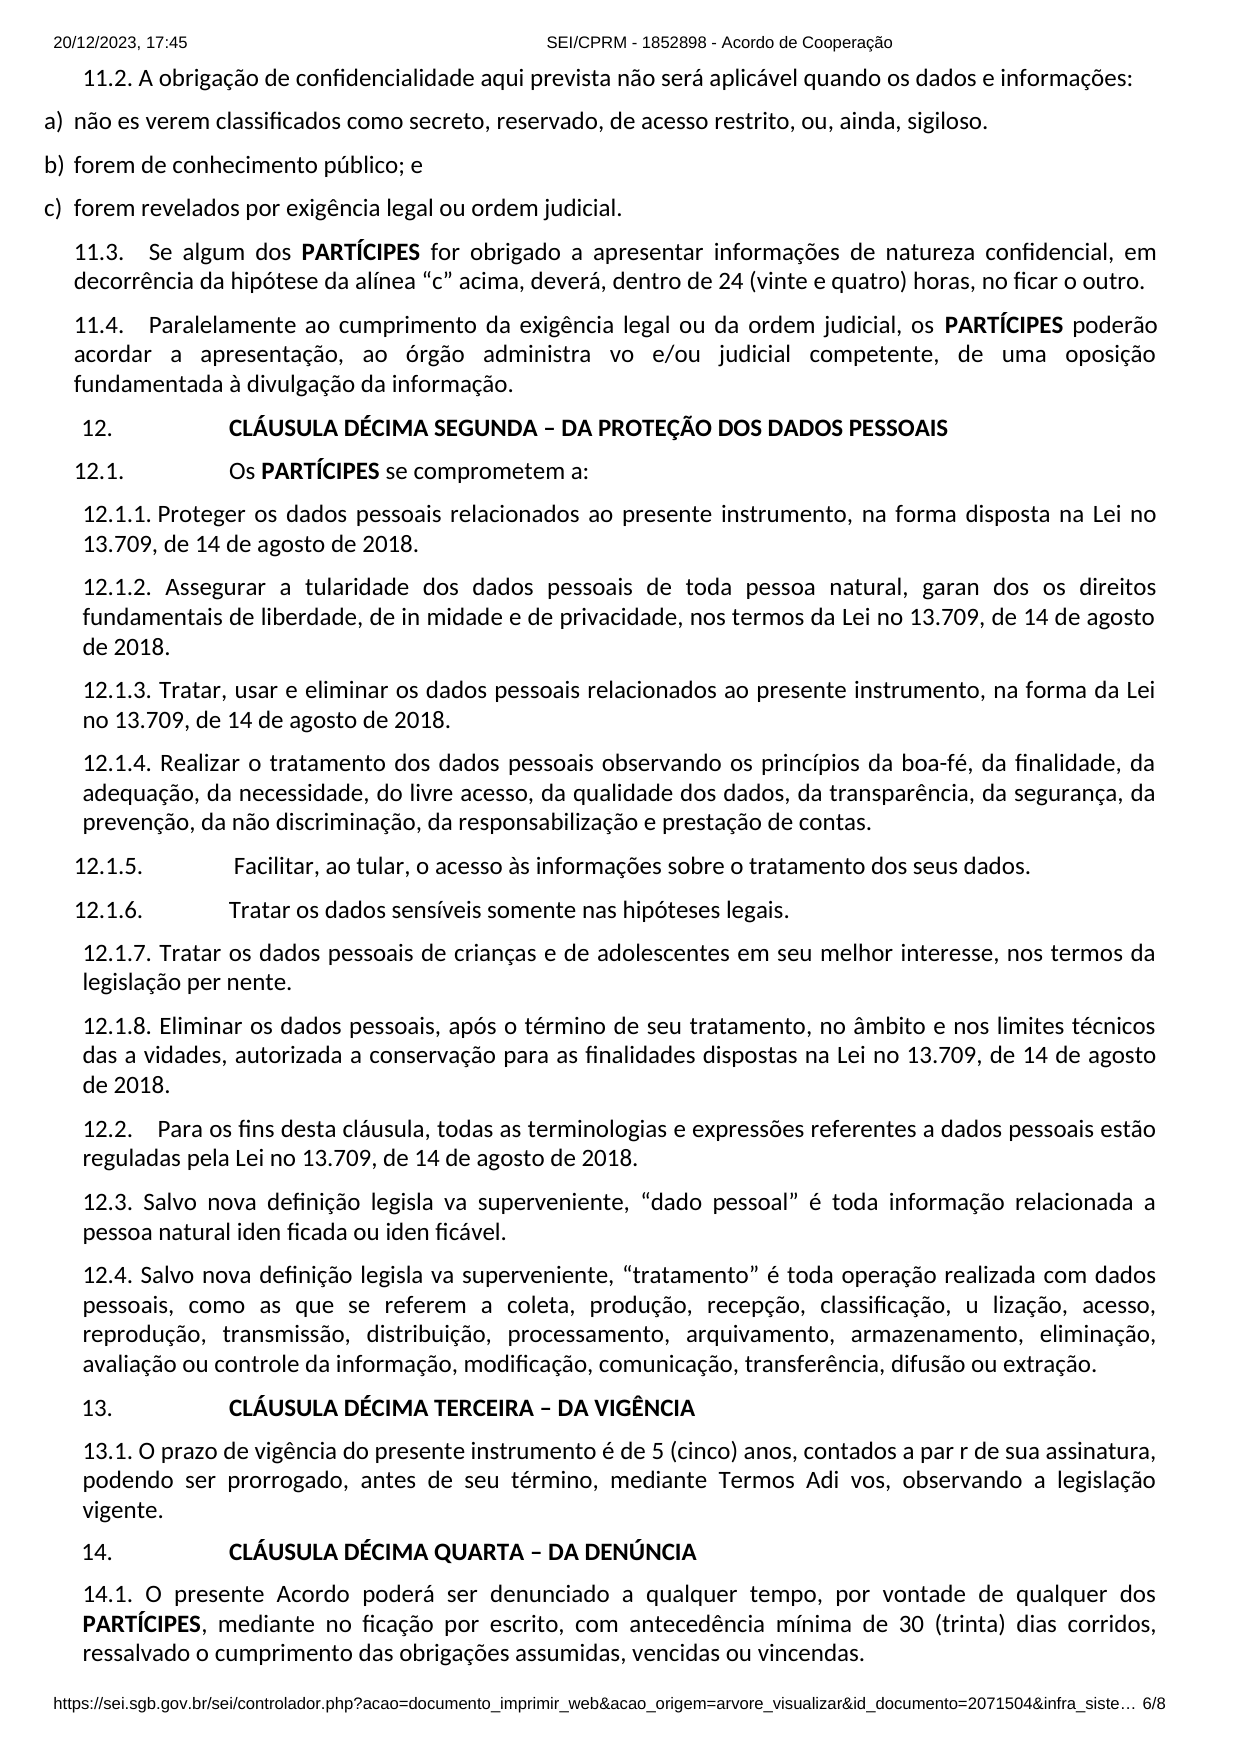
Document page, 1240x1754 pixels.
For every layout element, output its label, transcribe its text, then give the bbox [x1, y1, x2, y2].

text 12.1.4. Realizar o tratamento dos dados pessoais observando os princípios da boa-fé, da finalidade, da adequação, da necessidade, do livre acesso, da qualidade dos dados, da transparência, da segurança, da prevenção, da não discriminação, da responsabilização e prestação de contas. [82, 748, 1158, 837]
list Paralelamente ao cumprimento da exigência legal ou da ordem judicial, os PARTÍCIPES poderão acordar a apresentação, ao órgão administra vo e/ou judicial competente, de uma oposição fundamentada à divulgação da informação. [73, 309, 1158, 398]
text 12.1. Os PARTÍCIPES se comprometem a: [73, 456, 1166, 485]
text 12.4. Salvo nova definição legisla va superveniente, “tratamento” é toda operação realizada com dados pessoais, como as que se referem a coleta, produção, recepção, classificação, u lização, acesso, reprodução, transmissão, distribuição, processamento, arquivamento, armazenamento, eliminação, avaliação ou controle da informação, modificação, comunicação, transferência, difusão ou extração. [82, 1260, 1158, 1379]
text 12.1.1. Proteger os dados pessoais relacionados ao presente instrumento, na forma disposta na Lei no 13.709, de 14 de agosto de 2018. [82, 499, 1158, 558]
list Se algum dos PARTÍCIPES for obrigado a apresentar informações de natureza confidencial, em decorrência da hipótese da alínea “c” acima, deverá, dentro de 24 (vinte e quatro) horas, no ficar o outro. [73, 236, 1158, 296]
subtitle CLÁUSULA DÉCIMA SEGUNDA – DA PROTEÇÃO DOS DADOS PESSOAIS [81, 412, 1166, 443]
list não es verem classificados como secreto, reservado, de acesso restrito, ou, ainda, sigiloso. [44, 106, 1158, 136]
subtitle CLÁUSULA DÉCIMA TERCEIRA – DA VIGÊNCIA [81, 1392, 1166, 1423]
text 12.1.2. Assegurar a tularidade dos dados pessoais de toda pessoa natural, garan dos os direitos fundamentais de liberdade, de in midade e de privacidade, nos termos da Lei no 13.709, de 14 de agosto de 2018. [82, 572, 1158, 661]
text 11.2. A obrigação de confidencialidade aqui prevista não será aplicável quando os dados e informações: [82, 62, 1158, 92]
subtitle CLÁUSULA DÉCIMA QUARTA – DA DENÚNCIA [81, 1536, 1166, 1566]
list forem de conhecimento público; e [44, 149, 1158, 179]
text 12.3. Salvo nova definição legisla va superveniente, “dado pessoal” é toda informação relacionada a pessoa natural iden ficada ou iden ficável. [82, 1187, 1158, 1246]
text 14.1. O presente Acordo poderá ser denunciado a qualquer tempo, por vontade de qualquer dos PARTÍCIPES, mediante no ficação por escrito, com antecedência mínima de 30 (trinta) dias corridos, ressalvado o cumprimento das obrigações assumidas, vencidas ou vincendas. [82, 1579, 1158, 1668]
text 13.1. O prazo de vigência do presente instrumento é de 5 (cinco) anos, contados a par r de sua assinatura, podendo ser prorrogado, antes de seu término, mediante Termos Adi vos, observando a legislação vigente. [82, 1436, 1158, 1525]
text 12.1.5. Facilitar, ao tular, o acesso às informações sobre o tratamento dos seus dados. [73, 851, 1166, 881]
text 12.1.6. Tratar os dados sensíveis somente nas hipóteses legais. [73, 894, 1166, 924]
text 12.1.7. Tratar os dados pessoais de crianças e de adolescentes em seu melhor interesse, nos termos da legislação per nente. [82, 938, 1158, 997]
list forem revelados por exigência legal ou ordem judicial. [44, 193, 1158, 222]
text 12.2. Para os fins desta cláusula, todas as terminologias e expressões referentes a dados pessoais estão reguladas pela Lei no 13.709, de 14 de agosto de 2018. [82, 1114, 1158, 1173]
text 12.1.3. Tratar, usar e eliminar os dados pessoais relacionados ao presente instrumento, na forma da Lei no 13.709, de 14 de agosto de 2018. [82, 675, 1158, 734]
text 12.1.8. Eliminar os dados pessoais, após o término de seu tratamento, no âmbito e nos limites técnicos das a vidades, autorizada a conservação para as finalidades dispostas na Lei no 13.709, de 14 de agosto de 2018. [82, 1011, 1158, 1100]
